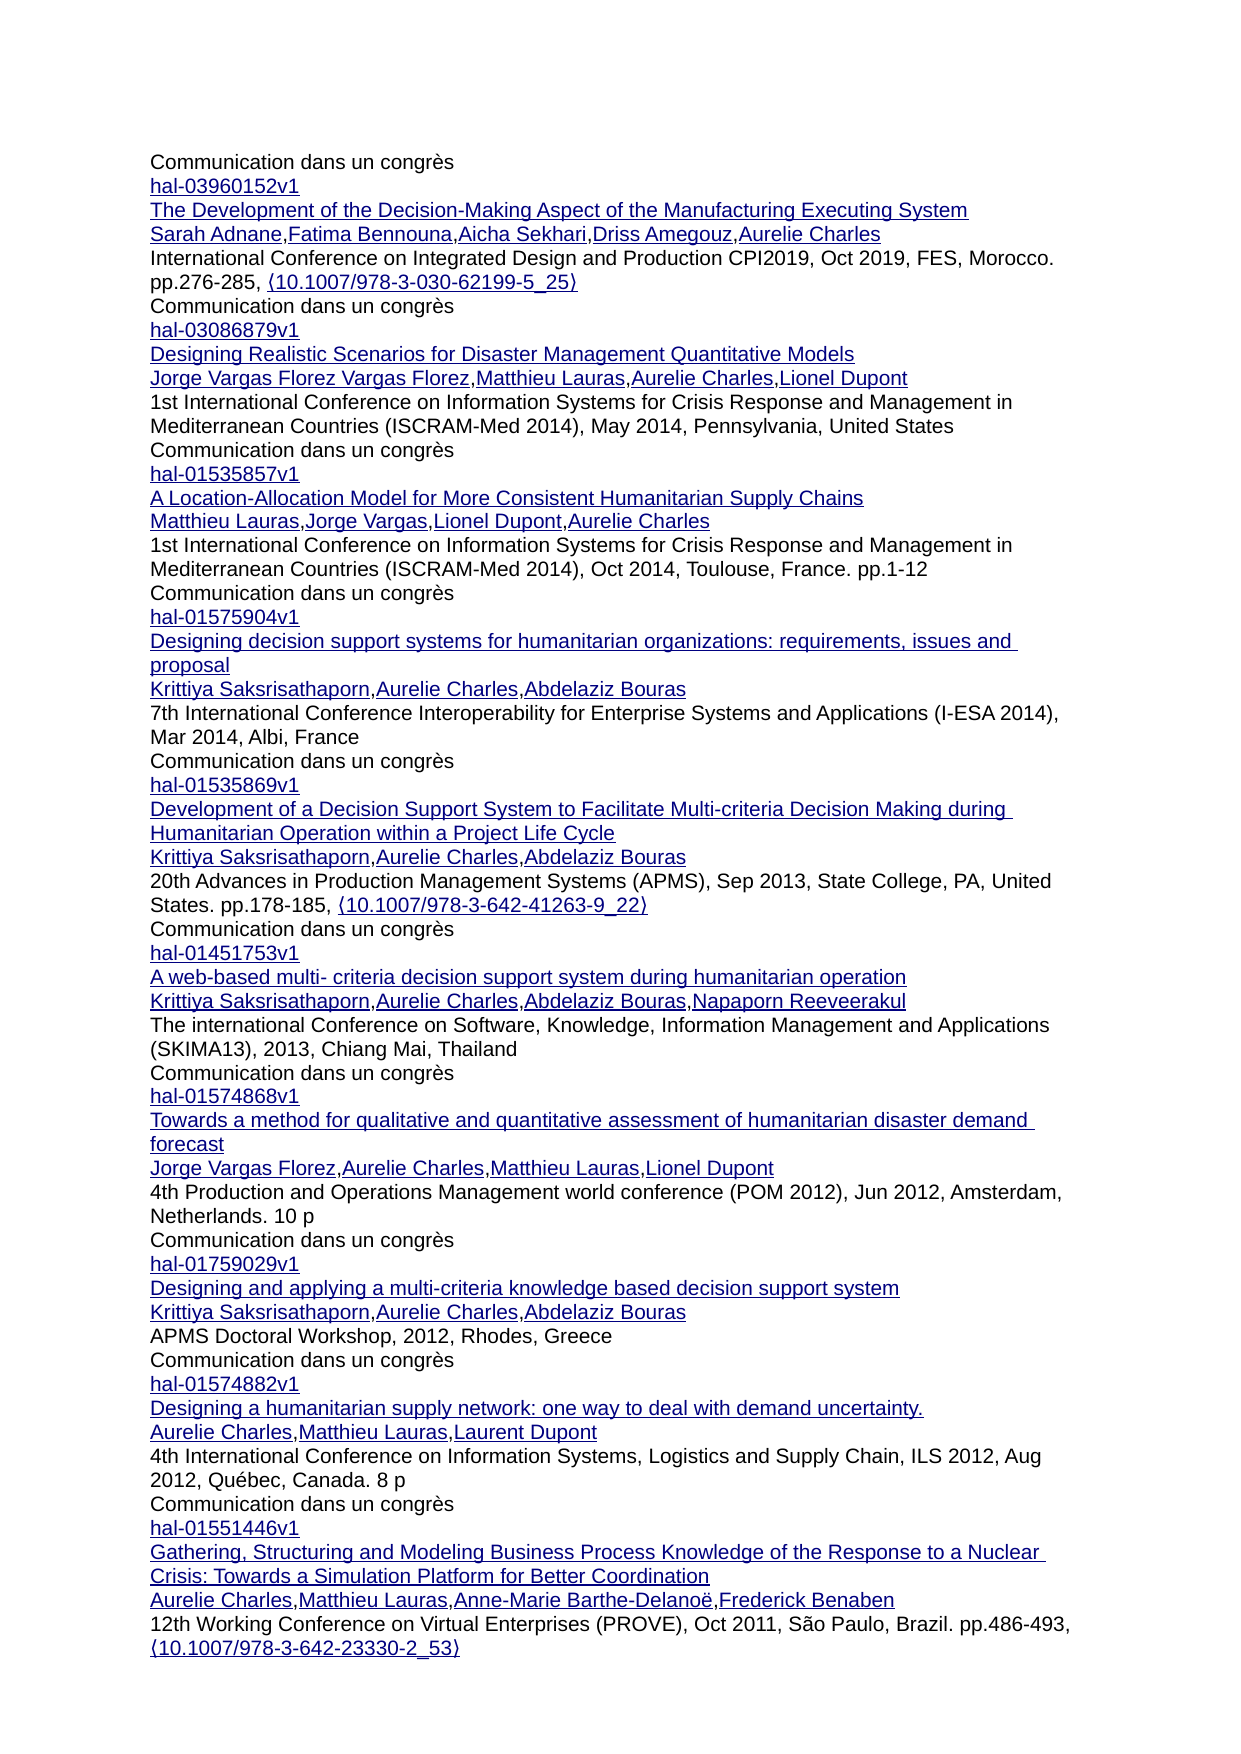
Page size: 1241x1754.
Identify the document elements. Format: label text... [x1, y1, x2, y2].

table_cell Designing Realistic Scenarios for Disaster Management Quantitative Models Jorge Vargas Florez Vargas Florez,Matthieu Lauras,Aurelie Charles,Lionel Dupont 1st International Conference on Information Systems for Crisis Response and Management in Mediterranean Countries (ISCRAM-Med 2014), May 2014, Pennsylvania, United States Communication dans un congrès hal-01535857v1 [150, 342, 1090, 485]
table_cell Gathering, Structuring and Modeling Business Process Knowledge of the Response to a Nuclear Crisis: Towards a Simulation Platform for Better Coordination Aurelie Charles,Matthieu Lauras,Anne-Marie Barthe-Delanoë,Frederick Benaben 12th Working Conference on Virtual Enterprises (PROVE), Oct 2011, São Paulo, Brazil. pp.486-493, ⟨10.1007/978-3-642-23330-2_53⟩ [150, 1540, 1090, 1659]
table_cell Designing decision support systems for humanitarian organizations: requirements, issues and proposal Krittiya Saksrisathaporn,Aurelie Charles,Abdelaziz Bouras 7th International Conference Interoperability for Enterprise Systems and Applications (I-ESA 2014), Mar 2014, Albi, France Communication dans un congrès hal-01535869v1 [150, 629, 1090, 797]
table_cell Designing a humanitarian supply network: one way to deal with demand uncertainty. Aurelie Charles,Matthieu Lauras,Laurent Dupont 4th International Conference on Information Systems, Logistics and Supply Chain, ILS 2012, Aug 2012, Québec, Canada. 8 p Communication dans un congrès hal-01551446v1 [150, 1396, 1090, 1539]
table_cell Towards a method for qualitative and quantitative assessment of humanitarian disaster demand forecast Jorge Vargas Florez,Aurelie Charles,Matthieu Lauras,Lionel Dupont 4th Production and Operations Management world conference (POM 2012), Jun 2012, Amsterdam, Netherlands. 10 p Communication dans un congrès hal-01759029v1 [150, 1108, 1090, 1276]
table_cell The Development of the Decision-Making Aspect of the Manufacturing Executing System Sarah Adnane,Fatima Bennouna,Aicha Sekhari,Driss Amegouz,Aurelie Charles International Conference on Integrated Design and Production CPI2019, Oct 2019, FES, Morocco. pp.276-285, ⟨10.1007/978-3-030-62199-5_25⟩ Communication dans un congrès hal-03086879v1 [150, 198, 1090, 342]
table_cell Development of a Decision Support System to Facilitate Multi-criteria Decision Making during Humanitarian Operation within a Project Life Cycle Krittiya Saksrisathaporn,Aurelie Charles,Abdelaziz Bouras 20th Advances in Production Management Systems (APMS), Sep 2013, State College, PA, United States. pp.178-185, ⟨10.1007/978-3-642-41263-9_22⟩ Communication dans un congrès hal-01451753v1 [150, 797, 1090, 964]
table_cell A web-based multi- criteria decision support system during humanitarian operation Krittiya Saksrisathaporn,Aurelie Charles,Abdelaziz Bouras,Napaporn Reeveerakul The international Conference on Software, Knowledge, Information Management and Applications (SKIMA13), 2013, Chiang Mai, Thailand Communication dans un congrès hal-01574868v1 [150, 965, 1090, 1108]
table_cell Designing and applying a multi-criteria knowledge based decision support system Krittiya Saksrisathaporn,Aurelie Charles,Abdelaziz Bouras APMS Doctoral Workshop, 2012, Rhodes, Greece Communication dans un congrès hal-01574882v1 [150, 1276, 1090, 1396]
table_cell A Location-Allocation Model for More Consistent Humanitarian Supply Chains Matthieu Lauras,Jorge Vargas,Lionel Dupont,Aurelie Charles 1st International Conference on Information Systems for Crisis Response and Management in Mediterranean Countries (ISCRAM-Med 2014), Oct 2014, Toulouse, France. pp.1-12 Communication dans un congrès hal-01575904v1 [150, 485, 1090, 629]
table_cell Communication dans un congrès hal-03960152v1 [150, 150, 1090, 198]
